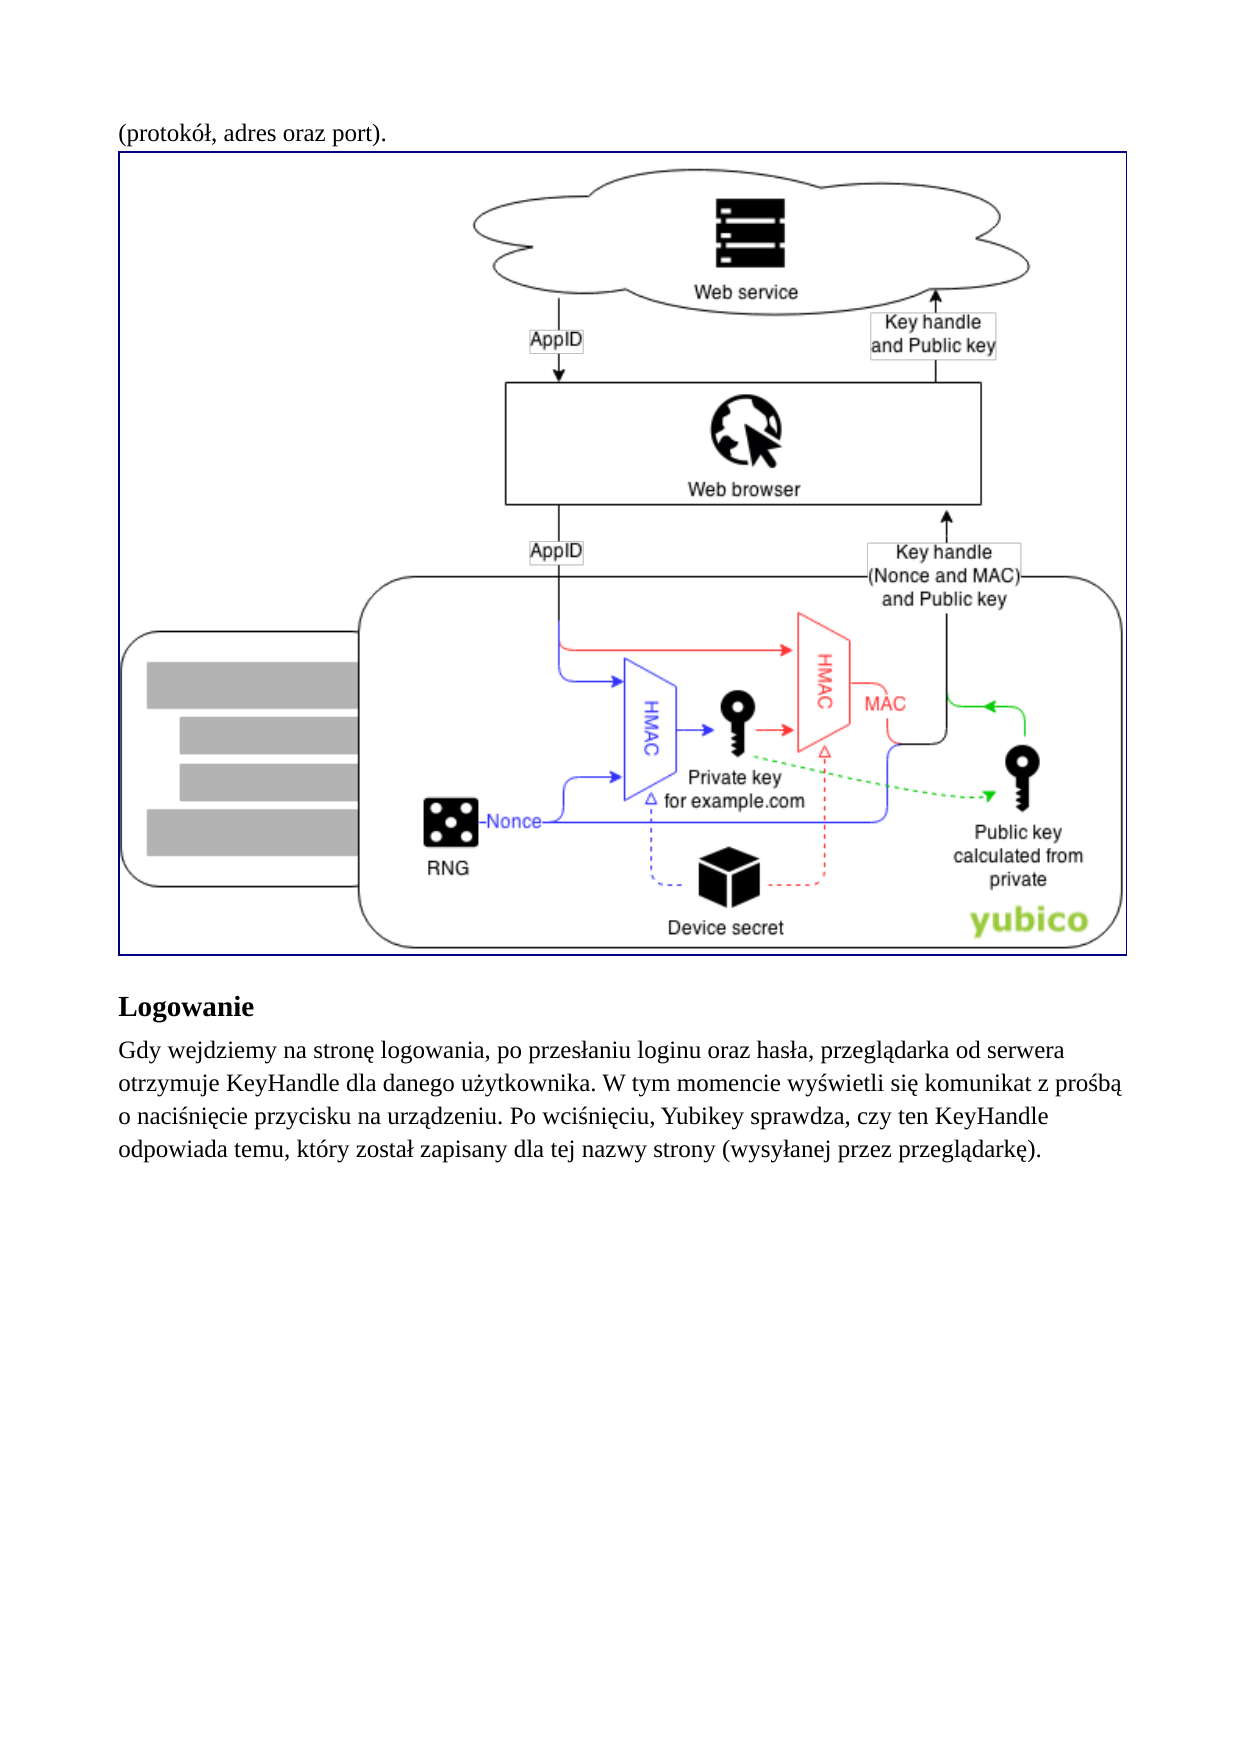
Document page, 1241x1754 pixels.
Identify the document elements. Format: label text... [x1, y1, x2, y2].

subtitle Logowanie [118, 989, 1122, 1023]
text Gdy wejdziemy na stronę logowania, po przesłaniu loginu oraz hasła, przeglądarka od serwera otrzymuje KeyHandle dla danego użytkownika. W tym momencie wyświetli się komunikat z prośbą o naciśnięcie przycisku na urządzeniu. Po wciśnięciu, Yubikey sprawdza, czy ten KeyHandle odpowiada temu, który został zapisany dla tej nazwy strony (wysyłanej przez przeglądarkę). [118, 1035, 1122, 1163]
picture [120, 153, 1126, 954]
text (protokół, adres oraz port). [118, 118, 1122, 151]
